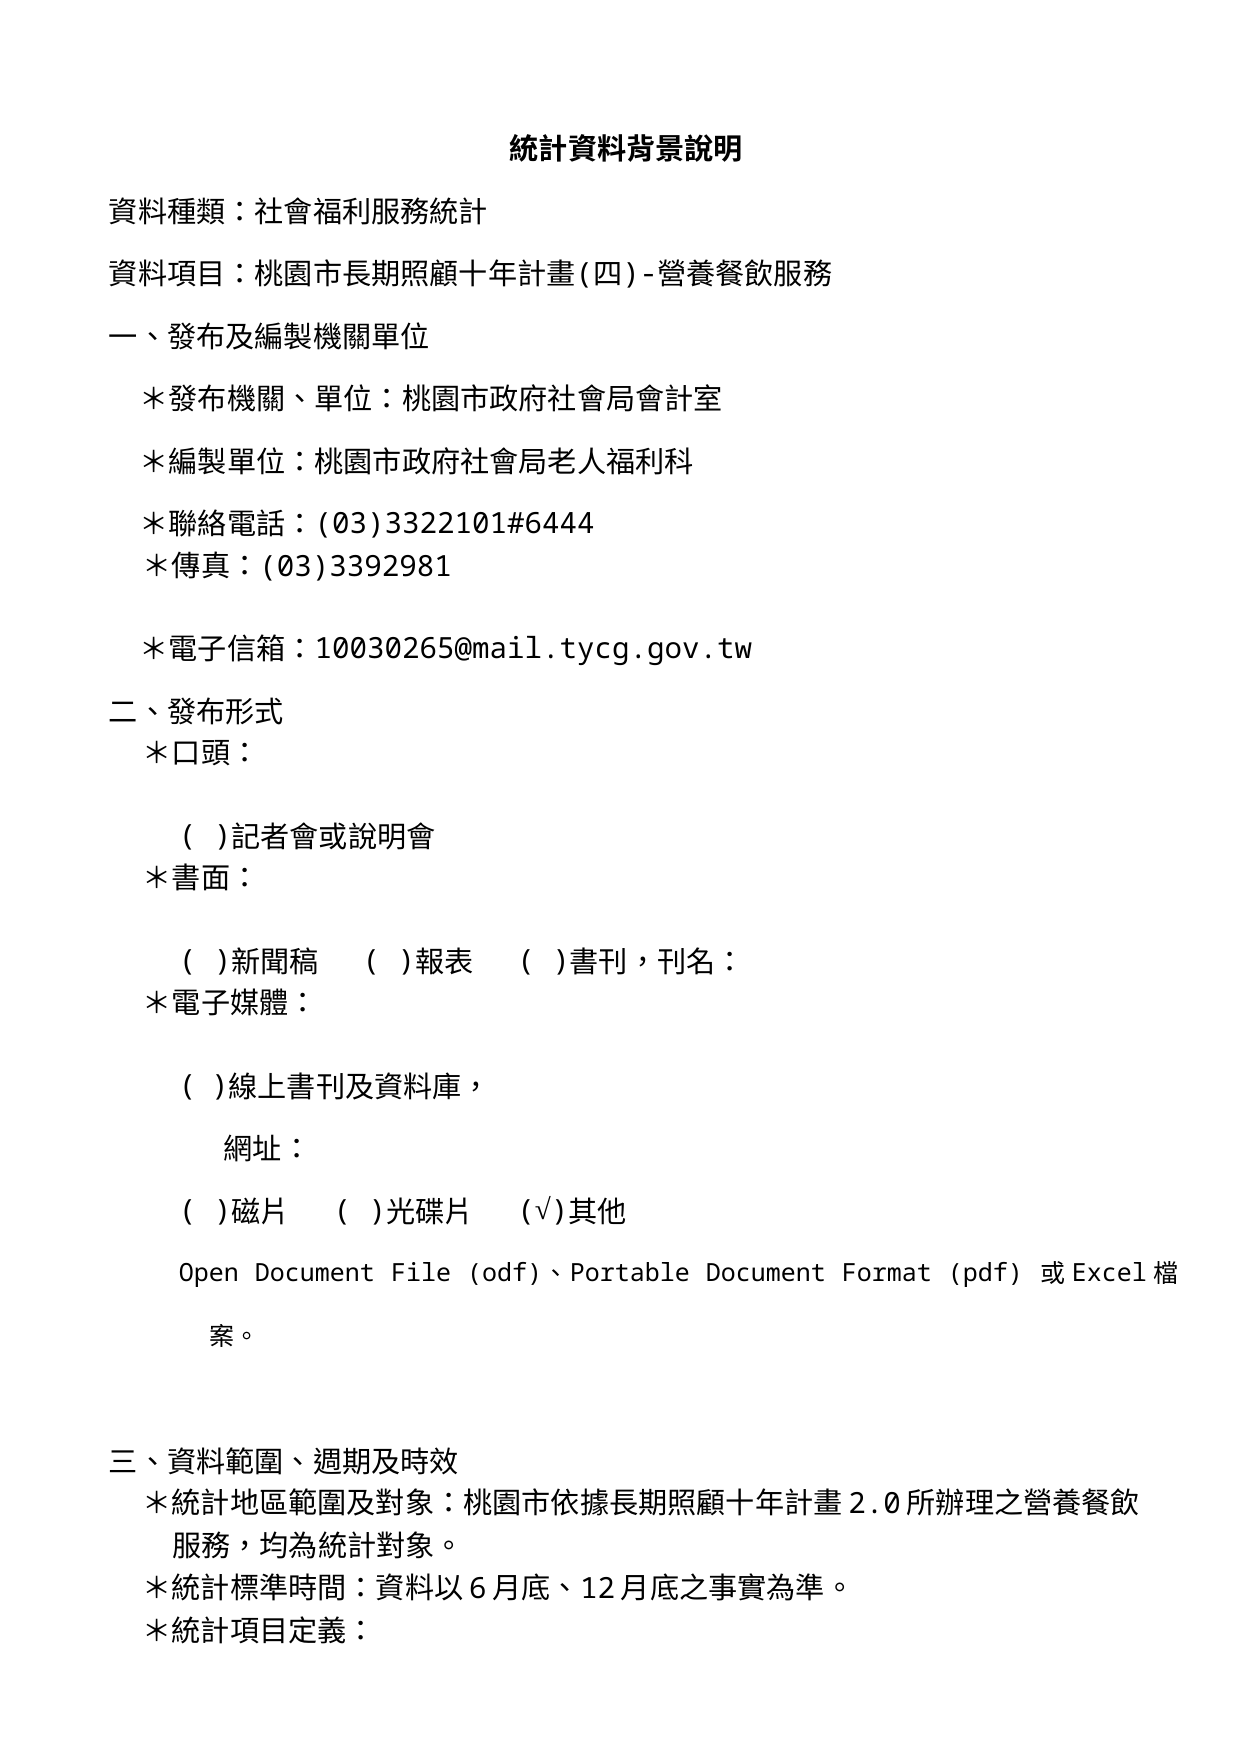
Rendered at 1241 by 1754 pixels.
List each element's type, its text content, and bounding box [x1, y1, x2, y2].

table_header 統計資料背景說明 資料種類：社會福利服務統計 資料項目：桃園市長期照顧十年計畫(四)-營養餐飲服務 一、發布及編製機關單位 ＊發布機關、單位：桃園市政府社會局會計室 ＊編製單位：桃園市政府社會局老人福利科 ＊聯絡電話：(03)3322101#6444 ＊傳真：(03)3392981 ＊電子信箱：10030265@mail.tycg.gov.tw 二、發布形式 ＊口頭： ( )記者會或說明會 ＊書面： ( )新聞稿 ( )報表 ( )書刊，刊名： ＊電子媒體： ( )線上書刊及資料庫， 網址： ( )磁片 ( )光碟片 (√)其他 Open Document File (odf)、Portable Document Format (pdf) 或Excel檔案。 三、資料範圍、週期及時效 ＊統計地區範圍及對象：桃園市依據長期照顧十年計畫2.0所辦理之營養餐飲服務，均為統計對象。 ＊統計標準時間：資料以6月底、12月底之事實為準。 ＊統計項目定義： (一)營養餐飲服務：係指對失能長者，提供送餐到家服務。 (二)營養餐飲服務成果之一般戶、中低收入、低收入之分類，指接受長期照顧服務政府核定補助額度，民眾自費比率為100%、10%、0%。 (三）期底服務個案人數：指統計期底現有服務個案之人數(不含已結案者)。 (四)本期服務人數：指統計期間服務對象人數，以身份證字號歸人處理。例如：統計期間到單一個案家中服務24次，則服務人數(歸戶)仍計算1人，不應以服務次數列入計算。 (五)服務提供單位數：係指統計期間(6月底、12月底)轄內提供營養餐飲服務之單位數。 ＊統計單位：人。 ＊統計分類：橫項依「性別」分；縱項依「期底服務個案人數」及「本期服務人數」分。 ＊發布週期(指資料編製或產生之頻率，如月、季、年等)：半年。 ＊時效(指統計標準時間至資料發布時間之間隔時間)：1個月又10日。 ＊資料變革：無。 四、公開資料發布訊息 ＊預告發布日期(含預告方式及週期)：每半年終了後1個月又10日(遇假日順延)以報表、網際網路發布。 ＊同步發送單位(說明資料發布時同步發送之單位或可同步查得該資料之網址)：衛生福利部統計處、桃園市政府主計處。 五、資料品質 ＊統計指標編製方法與資料來源說明：依據桃園市政府辦理老人長期照顧十年計畫登記資料彙編。 ＊統計資料交叉查核及確保資料合理性之機制(說明各項資料之相互關係及不同資料來源之相關統計差異性)：本期服務人數之「低收入」+「中低收入」+「一般戶」=總計。 六、須注意及預定改變之事項(說明預定修正之資料、定義、統計方法等及其修正原因)：無。 七、其他事項：無。 [98, 105, 1155, 1649]
